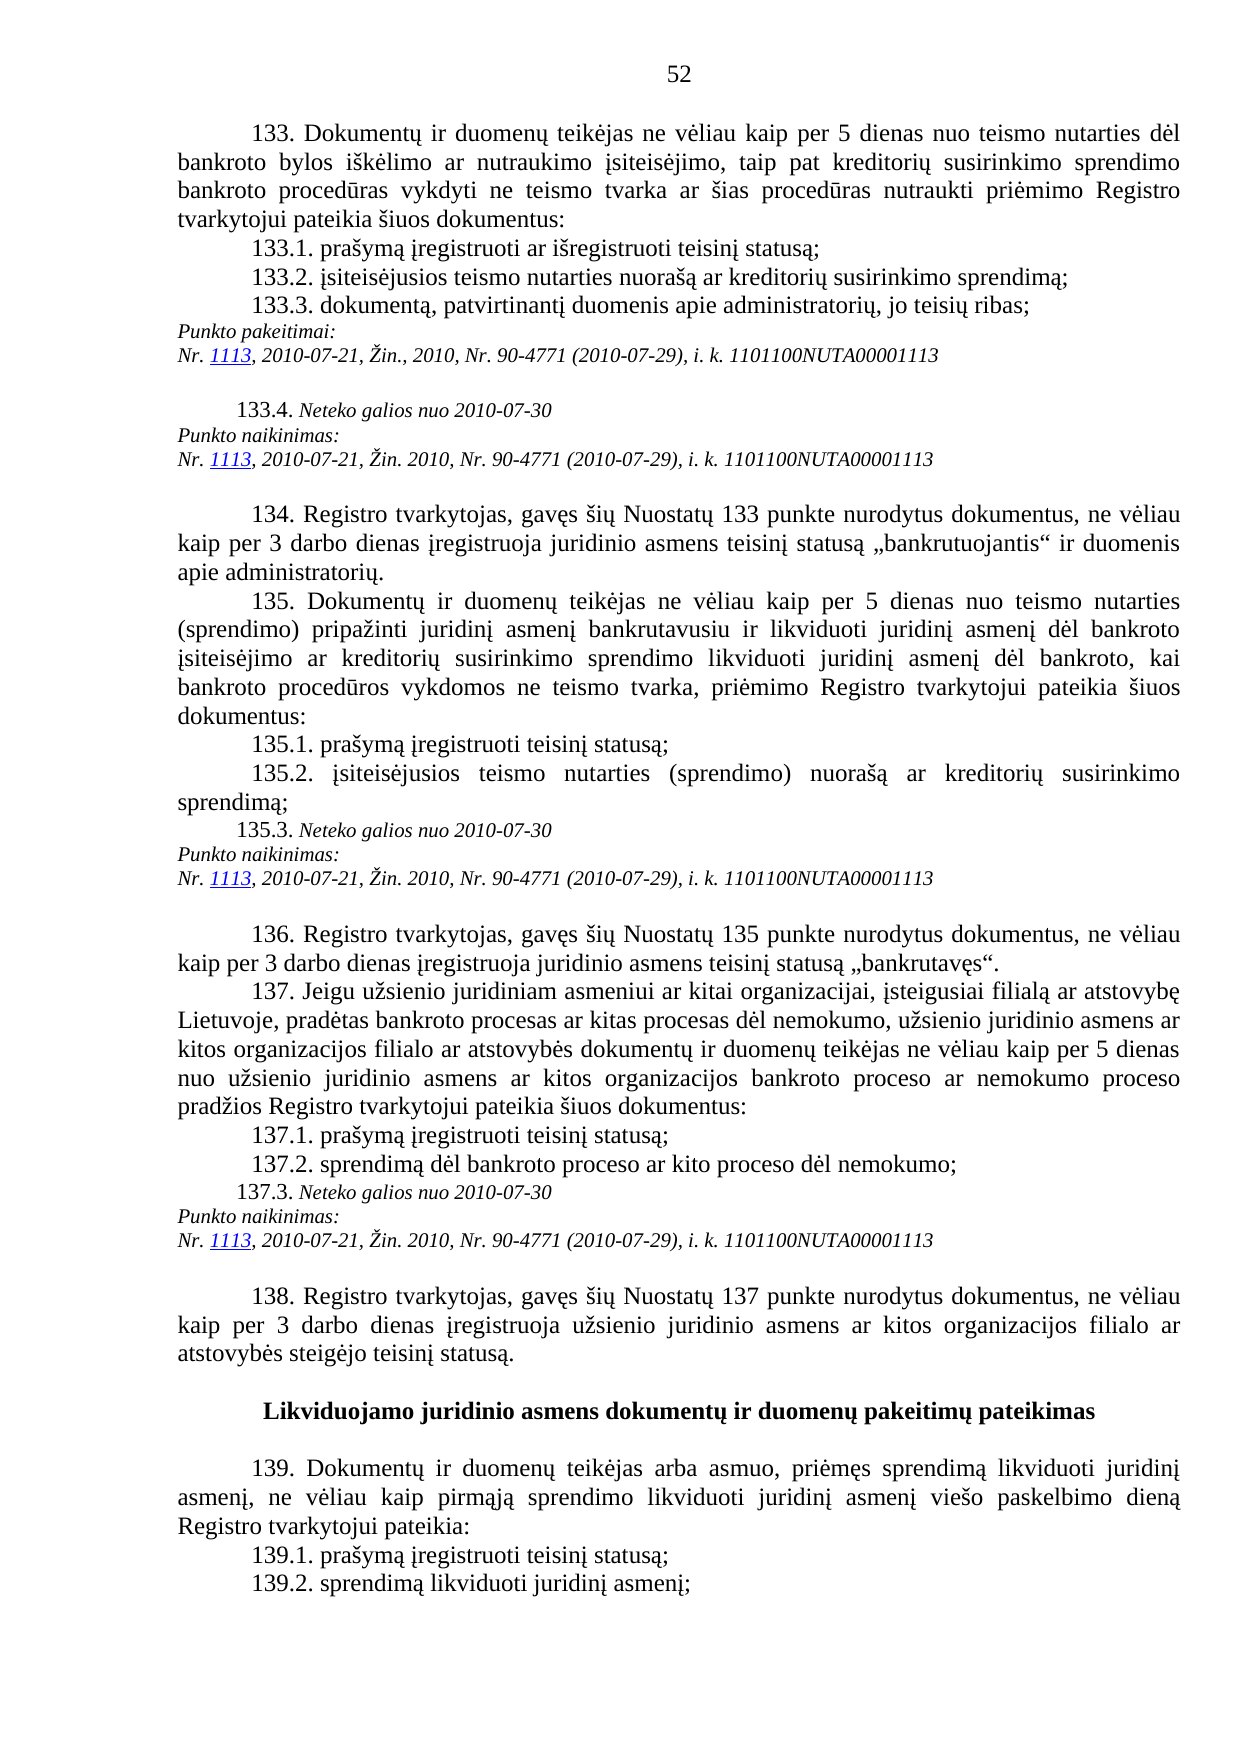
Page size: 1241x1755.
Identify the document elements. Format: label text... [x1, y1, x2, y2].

text 133.3. dokumentą, patvirtinantį duomenis apie administratorių, jo teisių ribas; [177, 291, 1181, 319]
text Likviduojamo juridinio asmens dokumentų ir duomenų pakeitimų pateikimas [177, 1396, 1181, 1425]
text 139. Dokumentų ir duomenų teikėjas arba asmuo, priėmęs sprendimą likviduoti juridinį asmenį, ne vėliau kaip pirmąją sprendimo likviduoti juridinį asmenį viešo paskelbimo dieną Registro tvarkytojui pateikia: [177, 1453, 1181, 1540]
text Nr. 1113, 2010-07-21, Žin., 2010, Nr. 90-4771 (2010-07-29), i. k. 1101100NUTA00001113 [177, 343, 1181, 367]
text 133.1. prašymą įregistruoti ar išregistruoti teisinį statusą; [177, 233, 1181, 262]
text 137.3. Neteko galios nuo 2010-07-30 [177, 1178, 1181, 1204]
text 135. Dokumentų ir duomenų teikėjas ne vėliau kaip per 5 dienas nuo teismo nutarties (sprendimo) pripažinti juridinį asmenį bankrutavusiu ir likviduoti juridinį asmenį dėl bankroto įsiteisėjimo ar kreditorių susirinkimo sprendimo likviduoti juridinį asmenį dėl bankroto, kai bankroto procedūros vykdomos ne teismo tvarka, priėmimo Registro tvarkytojui pateikia šiuos dokumentus: [177, 586, 1181, 729]
text 137.1. prašymą įregistruoti teisinį statusą; [177, 1120, 1181, 1149]
text 133.2. įsiteisėjusios teismo nutarties nuorašą ar kreditorių susirinkimo sprendimą; [177, 262, 1181, 291]
text 135.2. įsiteisėjusios teismo nutarties (sprendimo) nuorašą ar kreditorių susirinkimo sprendimą; [177, 758, 1181, 816]
text Nr. 1113, 2010-07-21, Žin. 2010, Nr. 90-4771 (2010-07-29), i. k. 1101100NUTA00001113 [177, 1228, 1181, 1252]
text 134. Registro tvarkytojas, gavęs šių Nuostatų 133 punkte nurodytus dokumentus, ne vėliau kaip per 3 darbo dienas įregistruoja juridinio asmens teisinį statusą „bankrutuojantis“ ir duomenis apie administratorių. [177, 499, 1181, 586]
text 138. Registro tvarkytojas, gavęs šių Nuostatų 137 punkte nurodytus dokumentus, ne vėliau kaip per 3 darbo dienas įregistruoja užsienio juridinio asmens ar kitos organizacijos filialo ar atstovybės steigėjo teisinį statusą. [177, 1281, 1181, 1367]
text 137.2. sprendimą dėl bankroto proceso ar kito proceso dėl nemokumo; [177, 1149, 1181, 1178]
text 133.4. Neteko galios nuo 2010-07-30 [177, 396, 1181, 423]
text Punkto pakeitimai: [177, 319, 1181, 343]
text Nr. 1113, 2010-07-21, Žin. 2010, Nr. 90-4771 (2010-07-29), i. k. 1101100NUTA00001113 [177, 447, 1181, 471]
text 139.2. sprendimą likviduoti juridinį asmenį; [177, 1568, 1181, 1597]
text Punkto naikinimas: [177, 423, 1181, 447]
text Punkto naikinimas: [177, 842, 1181, 866]
text 133. Dokumentų ir duomenų teikėjas ne vėliau kaip per 5 dienas nuo teismo nutarties dėl bankroto bylos iškėlimo ar nutraukimo įsiteisėjimo, taip pat kreditorių susirinkimo sprendimo bankroto procedūras vykdyti ne teismo tvarka ar šias procedūras nutraukti priėmimo Registro tvarkytojui pateikia šiuos dokumentus: [177, 118, 1181, 233]
text Nr. 1113, 2010-07-21, Žin. 2010, Nr. 90-4771 (2010-07-29), i. k. 1101100NUTA00001113 [177, 866, 1181, 890]
text 135.1. prašymą įregistruoti teisinį statusą; [177, 729, 1181, 758]
text 139.1. prašymą įregistruoti teisinį statusą; [177, 1540, 1181, 1568]
text Punkto naikinimas: [177, 1204, 1181, 1228]
text 135.3. Neteko galios nuo 2010-07-30 [177, 816, 1181, 842]
text 137. Jeigu užsienio juridiniam asmeniui ar kitai organizacijai, įsteigusiai filialą ar atstovybę Lietuvoje, pradėtas bankroto procesas ar kitas procesas dėl nemokumo, užsienio juridinio asmens ar kitos organizacijos filialo ar atstovybės dokumentų ir duomenų teikėjas ne vėliau kaip per 5 dienas nuo užsienio juridinio asmens ar kitos organizacijos bankroto proceso ar nemokumo proceso pradžios Registro tvarkytojui pateikia šiuos dokumentus: [177, 976, 1181, 1120]
text 136. Registro tvarkytojas, gavęs šių Nuostatų 135 punkte nurodytus dokumentus, ne vėliau kaip per 3 darbo dienas įregistruoja juridinio asmens teisinį statusą „bankrutavęs“. [177, 919, 1181, 976]
